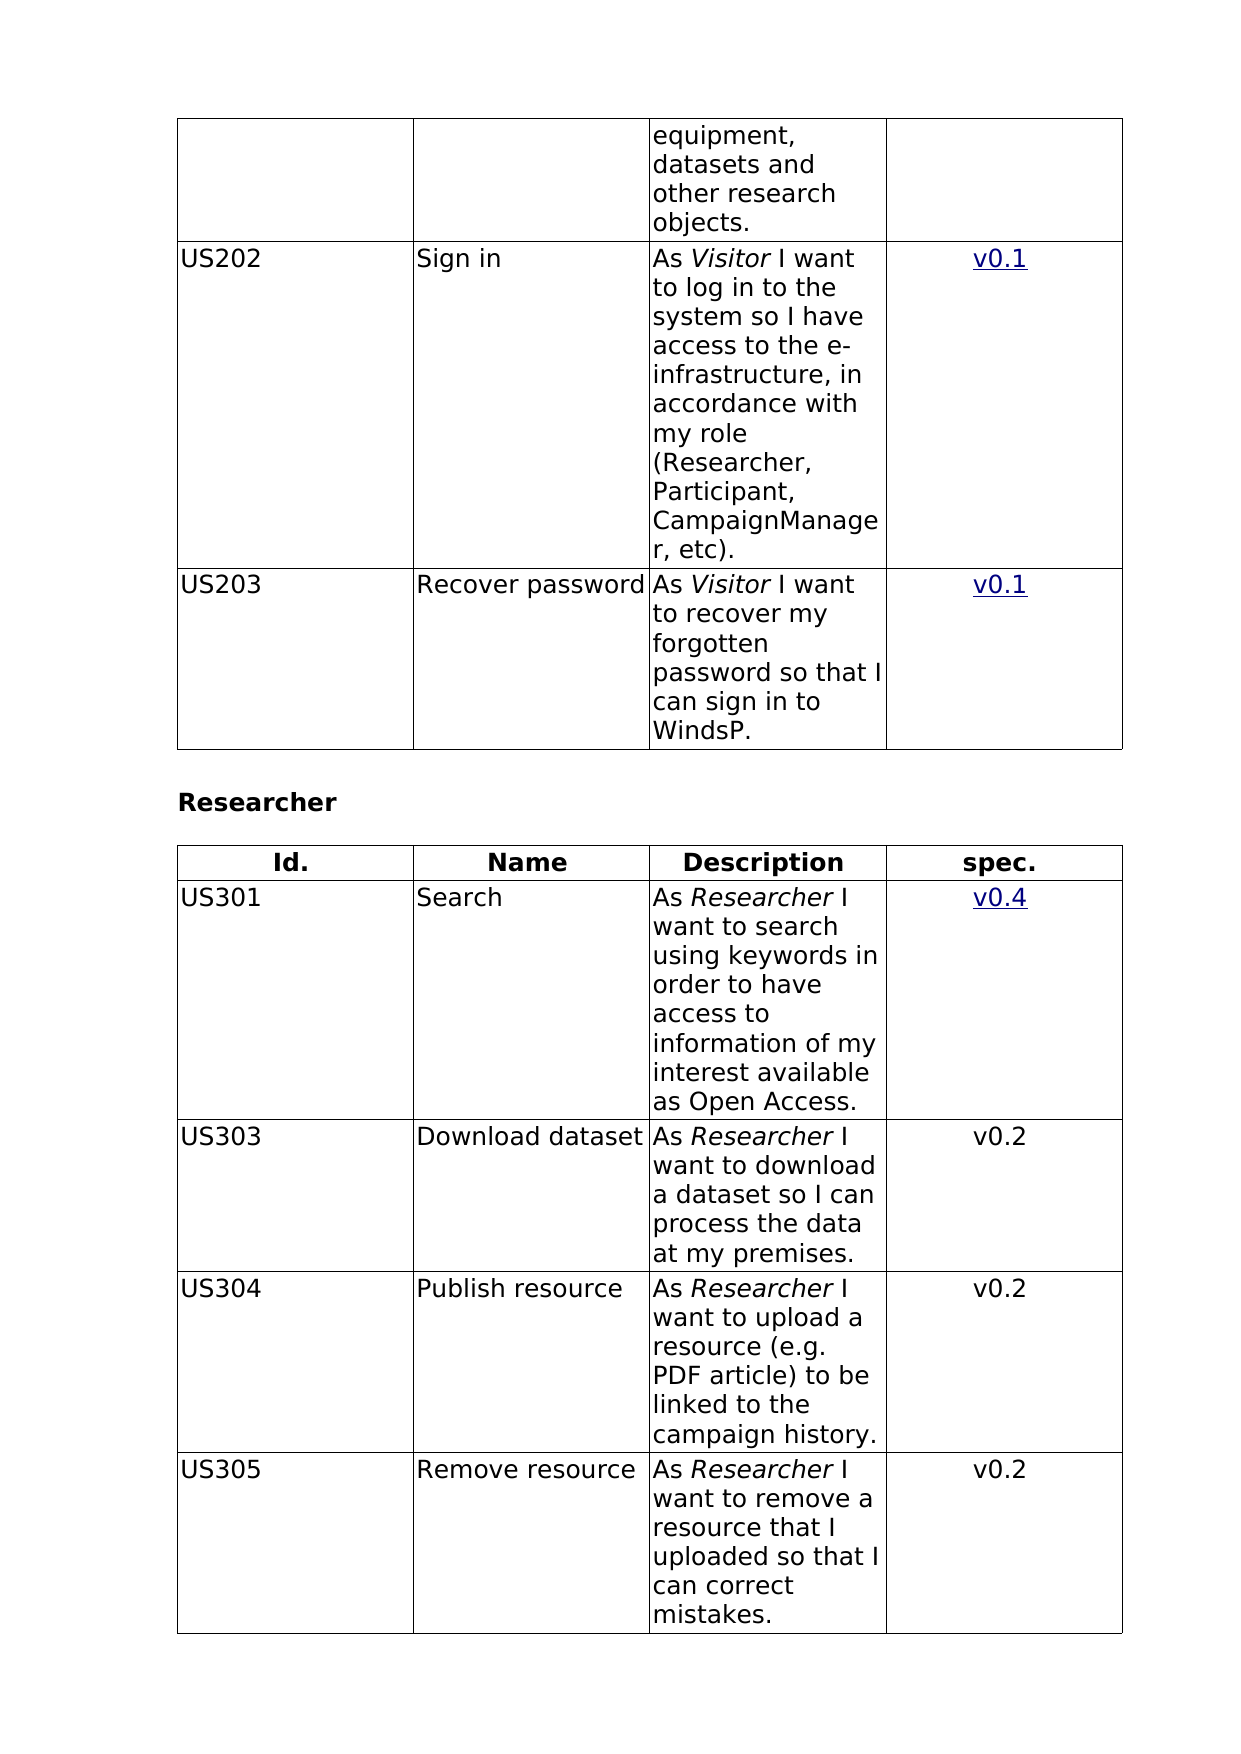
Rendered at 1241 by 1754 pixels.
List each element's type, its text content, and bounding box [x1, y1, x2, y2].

table_cell US203 [178, 569, 413, 748]
table_cell v0.1 [887, 569, 1122, 748]
table_header spec. [887, 846, 1122, 880]
table_cell [178, 119, 413, 241]
table_cell As Researcher I want to search using keywords in order to have access to information of my interest available as Open Access. [650, 881, 886, 1119]
table_cell [887, 119, 1122, 241]
subtitle Researcher [177, 788, 1122, 817]
table_header Description [650, 846, 886, 880]
table_cell v0.2 [887, 1120, 1122, 1271]
table_header Name [414, 846, 649, 880]
table_cell US202 [178, 242, 413, 567]
table_cell As Researcher I want to download a dataset so I can process the data at my premises. [650, 1120, 886, 1271]
table_cell US303 [178, 1120, 413, 1271]
table_cell US301 [178, 881, 413, 1119]
table_cell Remove resource [414, 1453, 649, 1633]
table_cell Download dataset [414, 1120, 649, 1271]
table_cell v0.4 [887, 881, 1122, 1119]
table_cell v0.2 [887, 1453, 1122, 1633]
table_cell v0.1 [887, 242, 1122, 567]
table_cell equipment, datasets and other research objects. [650, 119, 886, 241]
table_cell As Visitor I want to recover my forgotten password so that I can sign in to WindsP. [650, 569, 886, 748]
table_cell [414, 119, 649, 241]
table_cell As Researcher I want to remove a resource that I uploaded so that I can correct mistakes. [650, 1453, 886, 1633]
table_cell v0.2 [887, 1272, 1122, 1452]
table_cell Recover password [414, 569, 649, 748]
table_header Id. [178, 846, 413, 880]
table_cell Publish resource [414, 1272, 649, 1452]
table_cell Sign in [414, 242, 649, 567]
table_cell US305 [178, 1453, 413, 1633]
table_cell As Researcher I want to upload a resource (e.g. PDF article) to be linked to the campaign history. [650, 1272, 886, 1452]
table_cell Search [414, 881, 649, 1119]
table_cell US304 [178, 1272, 413, 1452]
table_cell As Visitor I want to log in to the system so I have access to the e-infrastructure, in accordance with my role (Researcher, Participant, CampaignManager, etc). [650, 242, 886, 567]
